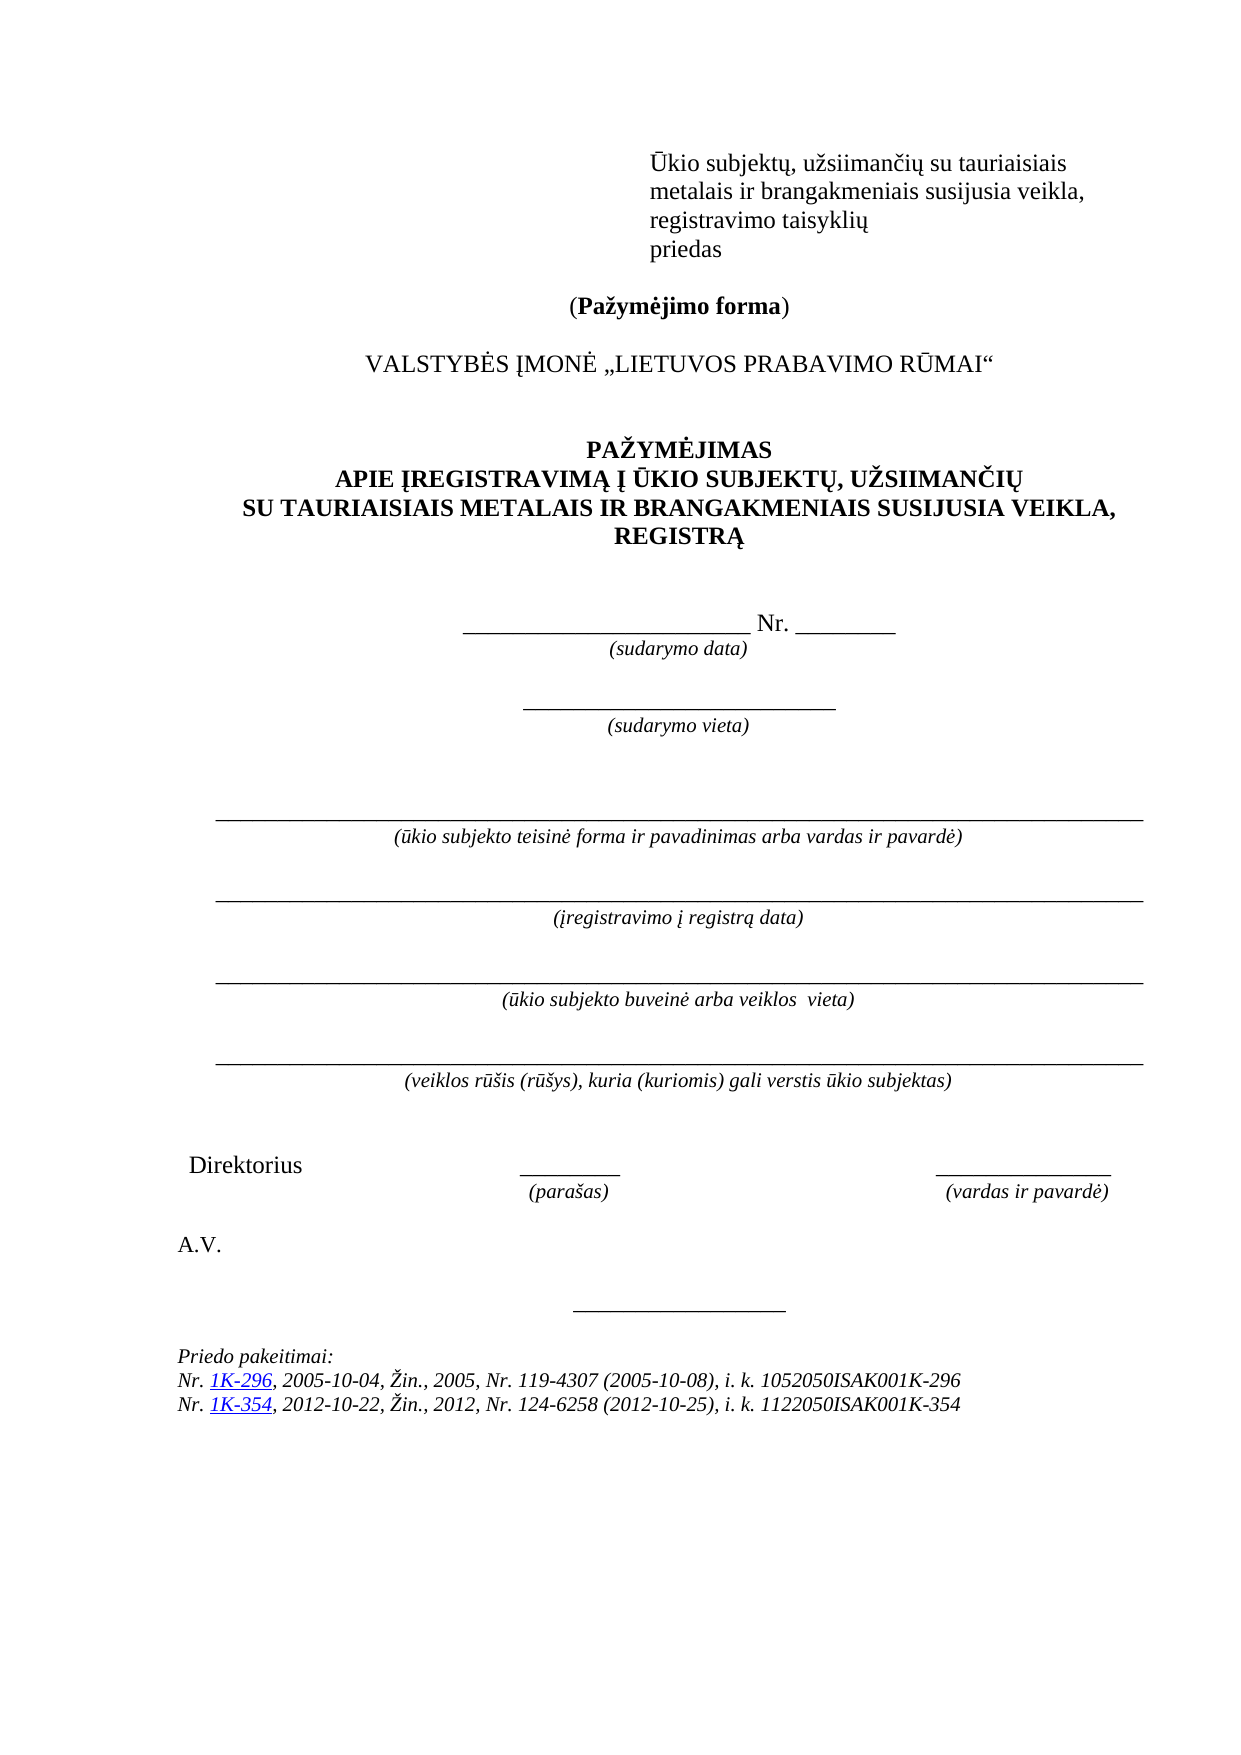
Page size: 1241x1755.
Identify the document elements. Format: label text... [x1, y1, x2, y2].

text _ [177, 1039, 1181, 1068]
text (Pažymėjimo forma) [177, 291, 1181, 320]
text VALSTYBĖS ĮMONĖ „LIETUVOS PRABAVIMO RŪMAI“ [177, 349, 1181, 378]
text metalais ir brangakmeniais susijusia veikla, [649, 176, 1181, 205]
text _______________________ Nr. ________ [177, 608, 1181, 636]
text _ [177, 958, 1181, 987]
text _________________ [177, 1286, 1181, 1315]
text SU TAURIAISIAIS METALAIS IR BRANGAKMENIAIS SUSIJUSIA VEIKLA, [177, 493, 1181, 521]
text priedas [649, 234, 1181, 263]
text _ [177, 876, 1181, 905]
text _________________________ [177, 684, 1181, 713]
text _ [177, 795, 1181, 823]
text (veiklos rūšis (rūšys), kuria (kuriomis) gali verstis ūkio subjektas) [177, 1068, 1181, 1092]
text Priedo pakeitimai: [177, 1344, 1181, 1368]
text registravimo taisyklių [649, 205, 1181, 234]
table_header Direktorius [177, 1150, 426, 1203]
text (įregistravimo į registrą data) [177, 905, 1181, 929]
text (ūkio subjekto teisinė forma ir pavadinimas arba vardas ir pavardė) [177, 823, 1181, 848]
text (ūkio subjekto buveinė arba veiklos vieta) [177, 987, 1181, 1011]
text (sudarymo vieta) [177, 713, 1181, 737]
table_header ______________ (vardas ir pavardė) [714, 1150, 1122, 1203]
text REGISTRĄ [177, 521, 1181, 550]
text A.V. [177, 1231, 1181, 1258]
table_header ________ (parašas) [426, 1150, 713, 1203]
text Nr. 1K-296, 2005-10-04, Žin., 2005, Nr. 119-4307 (2005-10-08), i. k. 1052050ISAK001K-296 [177, 1368, 1181, 1392]
text Ūkio subjektų, užsiimančių su tauriaisiais [649, 148, 1181, 176]
text Nr. 1K-354, 2012-10-22, Žin., 2012, Nr. 124-6258 (2012-10-25), i. k. 1122050ISAK001K-354 [177, 1392, 1181, 1416]
text APIE ĮREGISTRAVIMĄ Į ŪKIO SUBJEKTŲ, UŽSIIMANČIŲ [177, 464, 1181, 493]
text (sudarymo data) [177, 636, 1181, 660]
text PAŽYMĖJIMAS [177, 435, 1181, 464]
